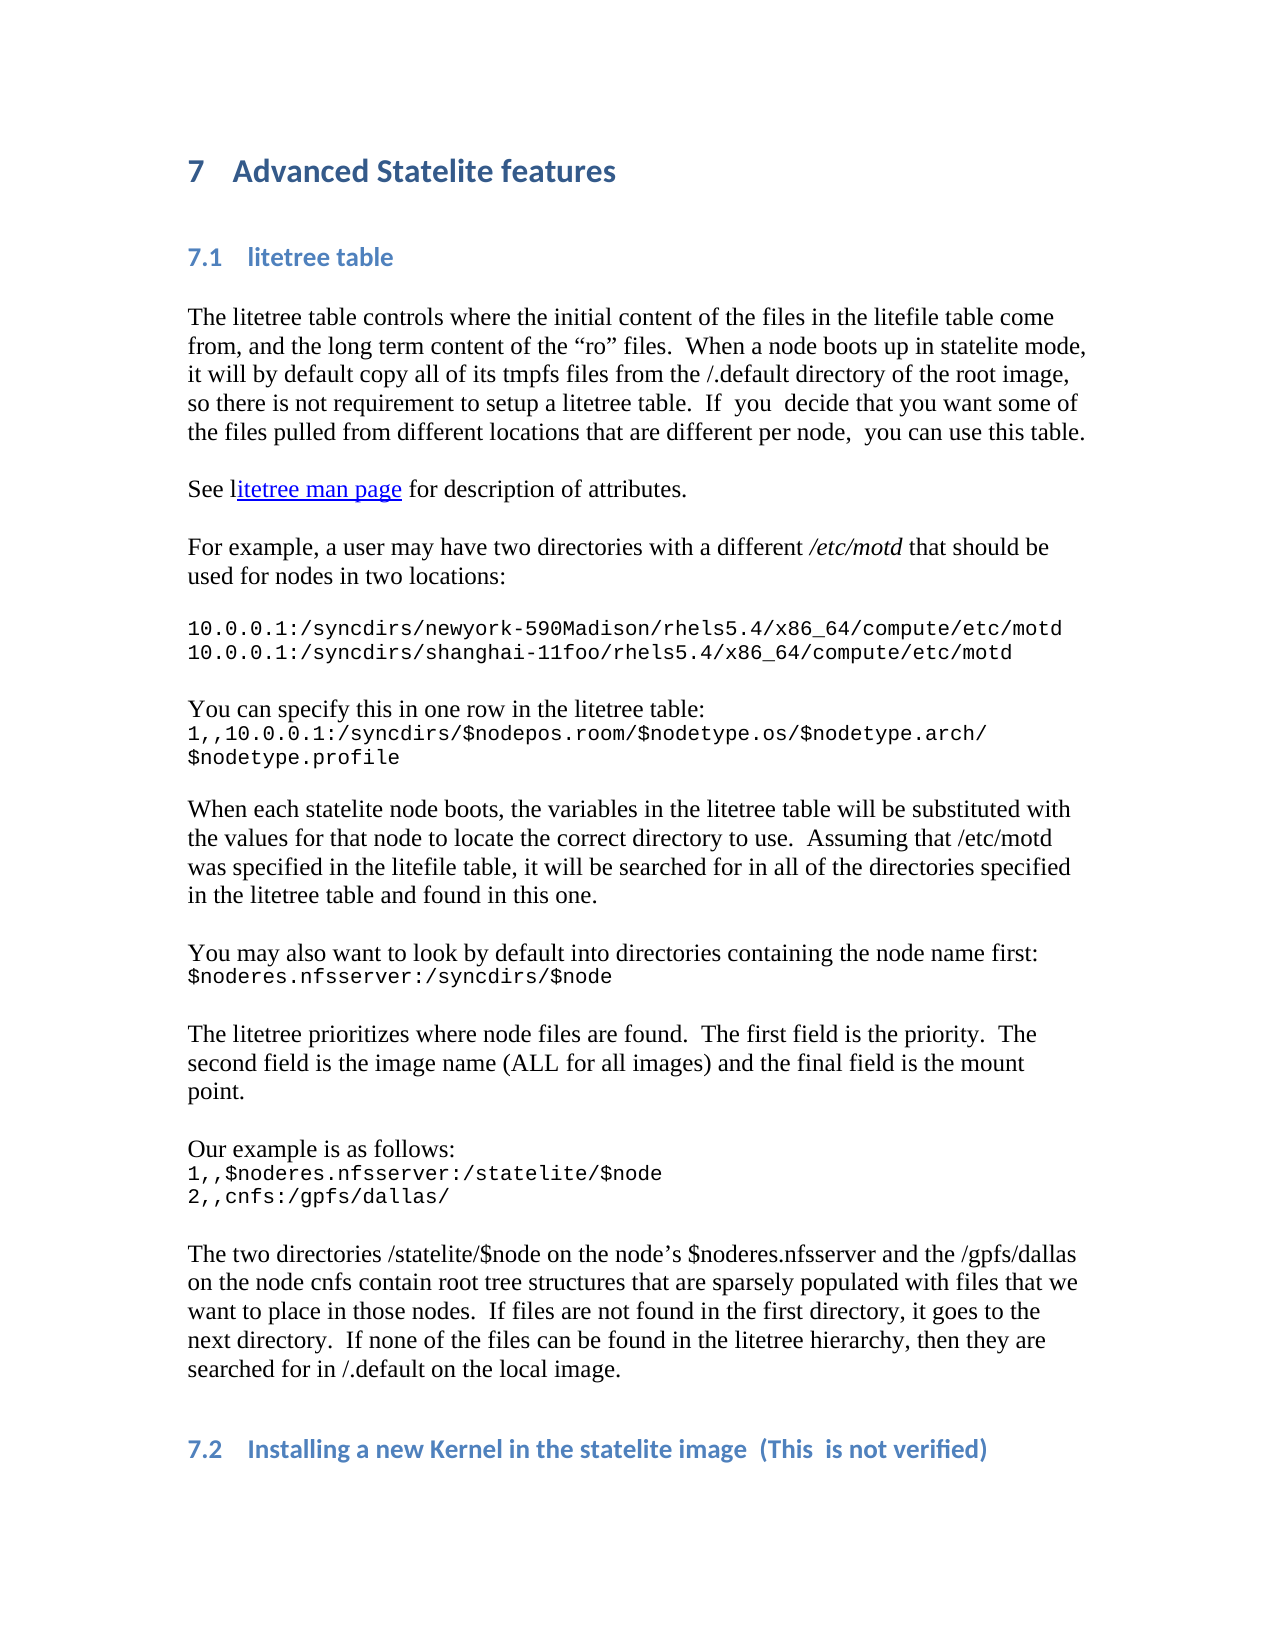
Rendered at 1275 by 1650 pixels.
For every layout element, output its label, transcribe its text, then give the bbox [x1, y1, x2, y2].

text 10.0.0.1:/syncdirs/shanghai-11foo/rhels5.4/x86_64/compute/etc/motd [187, 642, 1087, 666]
text The two directories /statelite/$node on the node’s $noderes.nfsserver and the /gpfs/dallas on the node cnfs contain root tree structures that are sparsely populated with files that we want to place in those nodes. If files are not found in the first directory, it goes to the next directory. If none of the files can be found in the litetree hierarchy, then they are searched for in /.default on the local image. [187, 1239, 1087, 1382]
text The litetree table controls where the initial content of the files in the litefile table come from, and the long term content of the “ro” files. When a node boots up in statelite mode, it will by default copy all of its tmpfs files from the /.default directory of the root image, so there is not requirement to setup a litetree table. If you decide that you want some of the files pulled from different locations that are different per node, you can use this table. [187, 302, 1087, 446]
subtitle Installing a new Kernel in the statelite image (This is not verified) [187, 1432, 1087, 1465]
text $noderes.nfsserver:/syncdirs/$node [187, 967, 1087, 990]
text 1,,$noderes.nfsserver:/statelite/$node [187, 1163, 1087, 1186]
text 2,,cnfs:/gpfs/dallas/ [187, 1186, 1087, 1210]
subtitle Advanced Statelite features [187, 150, 1087, 191]
text 10.0.0.1:/syncdirs/newyork-590Madison/rhels5.4/x86_64/compute/etc/motd [187, 618, 1087, 642]
text You can specify this in one row in the litetree table: [187, 694, 1087, 723]
text The litetree prioritizes where node files are found. The first field is the priority. The second field is the image name (ALL for all images) and the final field is the mount point. [187, 1019, 1087, 1105]
text See litetree man page for description of attributes. [187, 474, 1087, 503]
text 1,,10.0.0.1:/syncdirs/$nodepos.room/$nodetype.os/$nodetype.arch/$nodetype.profile [187, 723, 1087, 770]
text Our example is as follows: [187, 1134, 1087, 1163]
text You may also want to look by default into directories containing the node name first: [187, 938, 1087, 967]
text For example, a user may have two directories with a different /etc/motd that should be used for nodes in two locations: [187, 532, 1087, 589]
text When each statelite node boots, the variables in the litetree table will be substituted with the values for that node to locate the correct directory to use. Assuming that /etc/motd was specified in the litefile table, it will be searched for in all of the directories specified in the litetree table and found in this one. [187, 794, 1087, 909]
subtitle litetree table [187, 240, 1087, 273]
